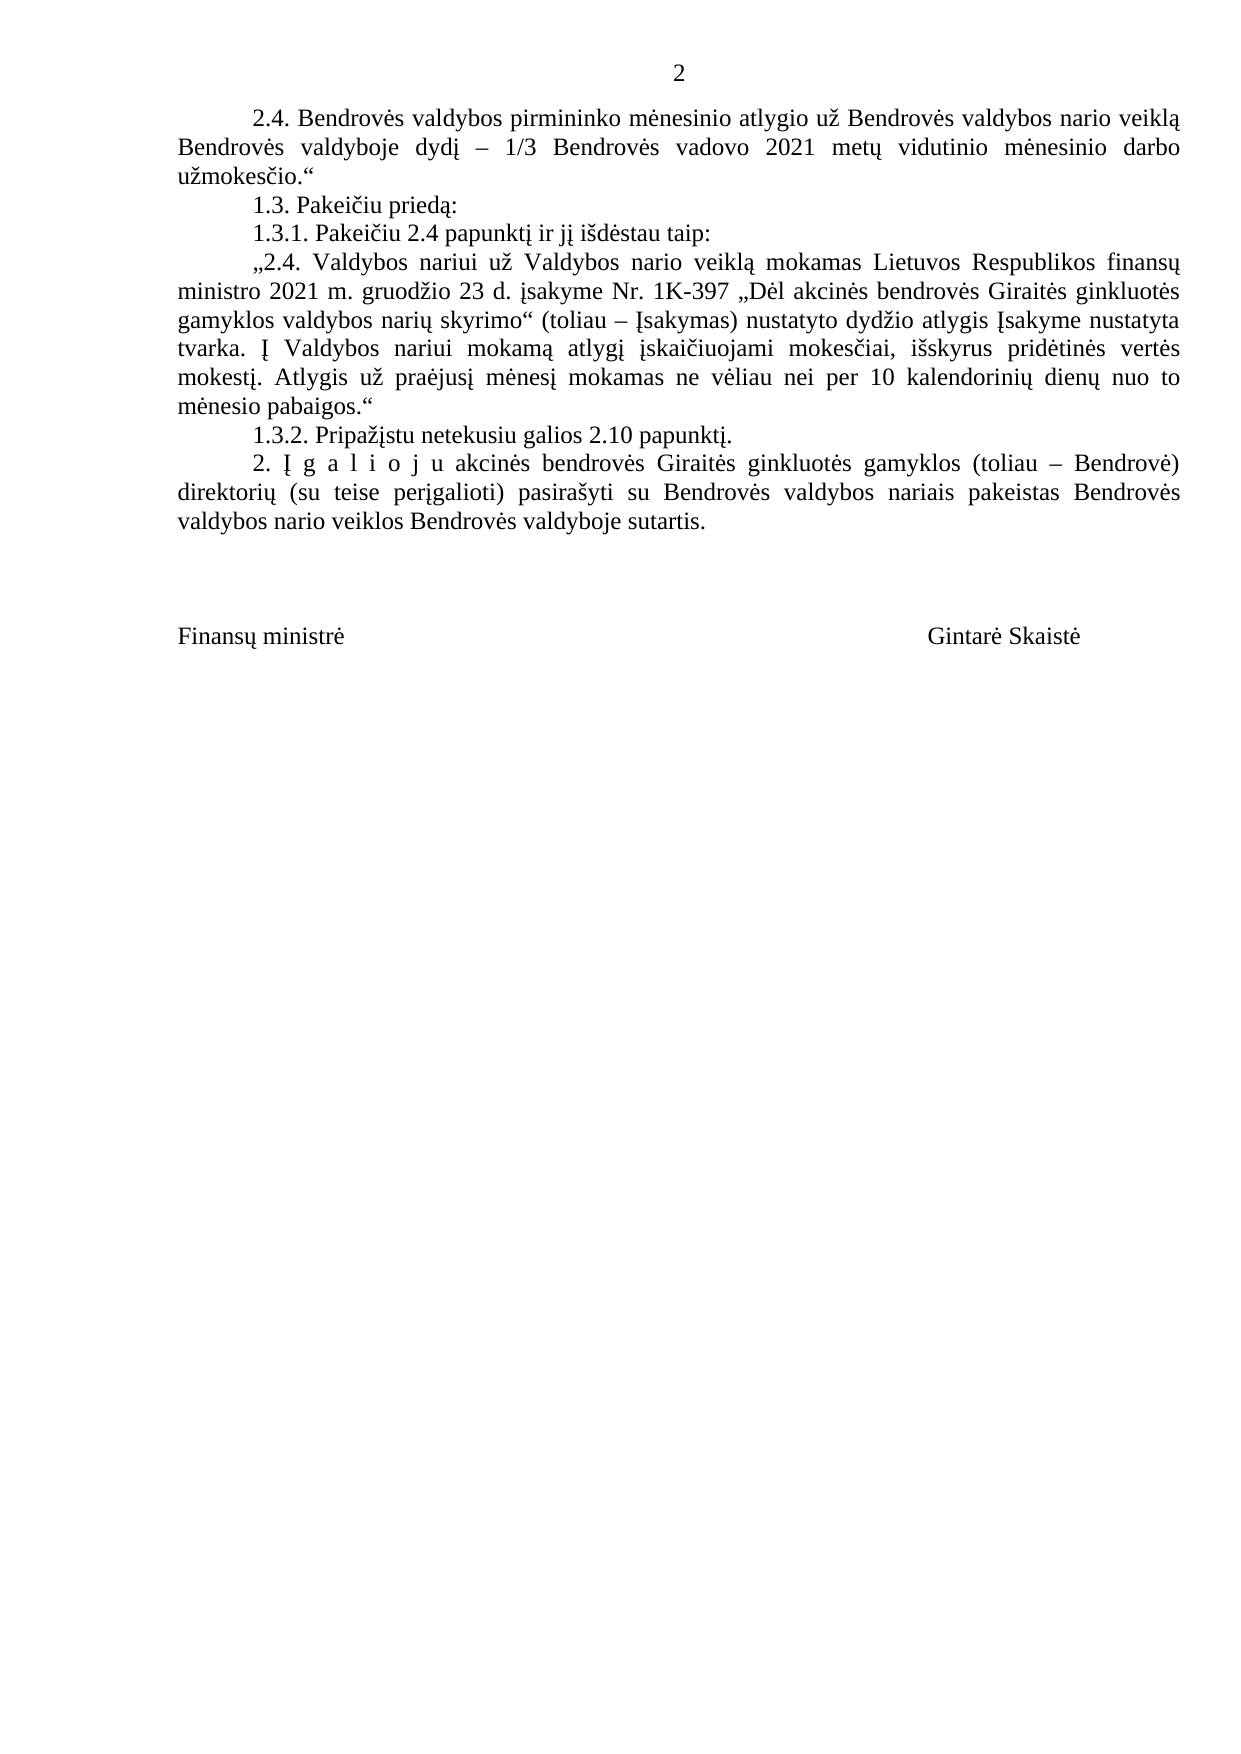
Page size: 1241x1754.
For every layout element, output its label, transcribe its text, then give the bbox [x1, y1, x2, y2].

text 1.3. Pakeičiu priedą: [177, 190, 1181, 218]
text 2. Į g a l i o j u akcinės bendrovės Giraitės ginkluotės gamyklos (toliau – Bendrovė) direktorių (su teise perįgalioti) pasirašyti su Bendrovės valdybos nariais pakeistas Bendrovės valdybos nario veiklos Bendrovės valdyboje sutartis. [177, 448, 1181, 535]
text 2.4. Bendrovės valdybos pirmininko mėnesinio atlygio už Bendrovės valdybos nario veiklą Bendrovės valdyboje dydį – 1/3 Bendrovės vadovo 2021 metų vidutinio mėnesinio darbo užmokesčio.“ [177, 103, 1181, 190]
text 1.3.2. Pripažįstu netekusiu galios 2.10 papunktį. [177, 420, 1181, 448]
text Finansų ministrė Gintarė Skaistė [177, 621, 1181, 650]
text 1.3.1. Pakeičiu 2.4 papunktį ir jį išdėstau taip: [177, 218, 1181, 247]
text „2.4. Valdybos nariui už Valdybos nario veiklą mokamas Lietuvos Respublikos finansų ministro 2021 m. gruodžio 23 d. įsakyme Nr. 1K-397 „Dėl akcinės bendrovės Giraitės ginkluotės gamyklos valdybos narių skyrimo“ (toliau – Įsakymas) nustatyto dydžio atlygis Įsakyme nustatyta tvarka. Į Valdybos nariui mokamą atlygį įskaičiuojami mokesčiai, išskyrus pridėtinės vertės mokestį. Atlygis už praėjusį mėnesį mokamas ne vėliau nei per 10 kalendorinių dienų nuo to mėnesio pabaigos.“ [177, 247, 1181, 420]
